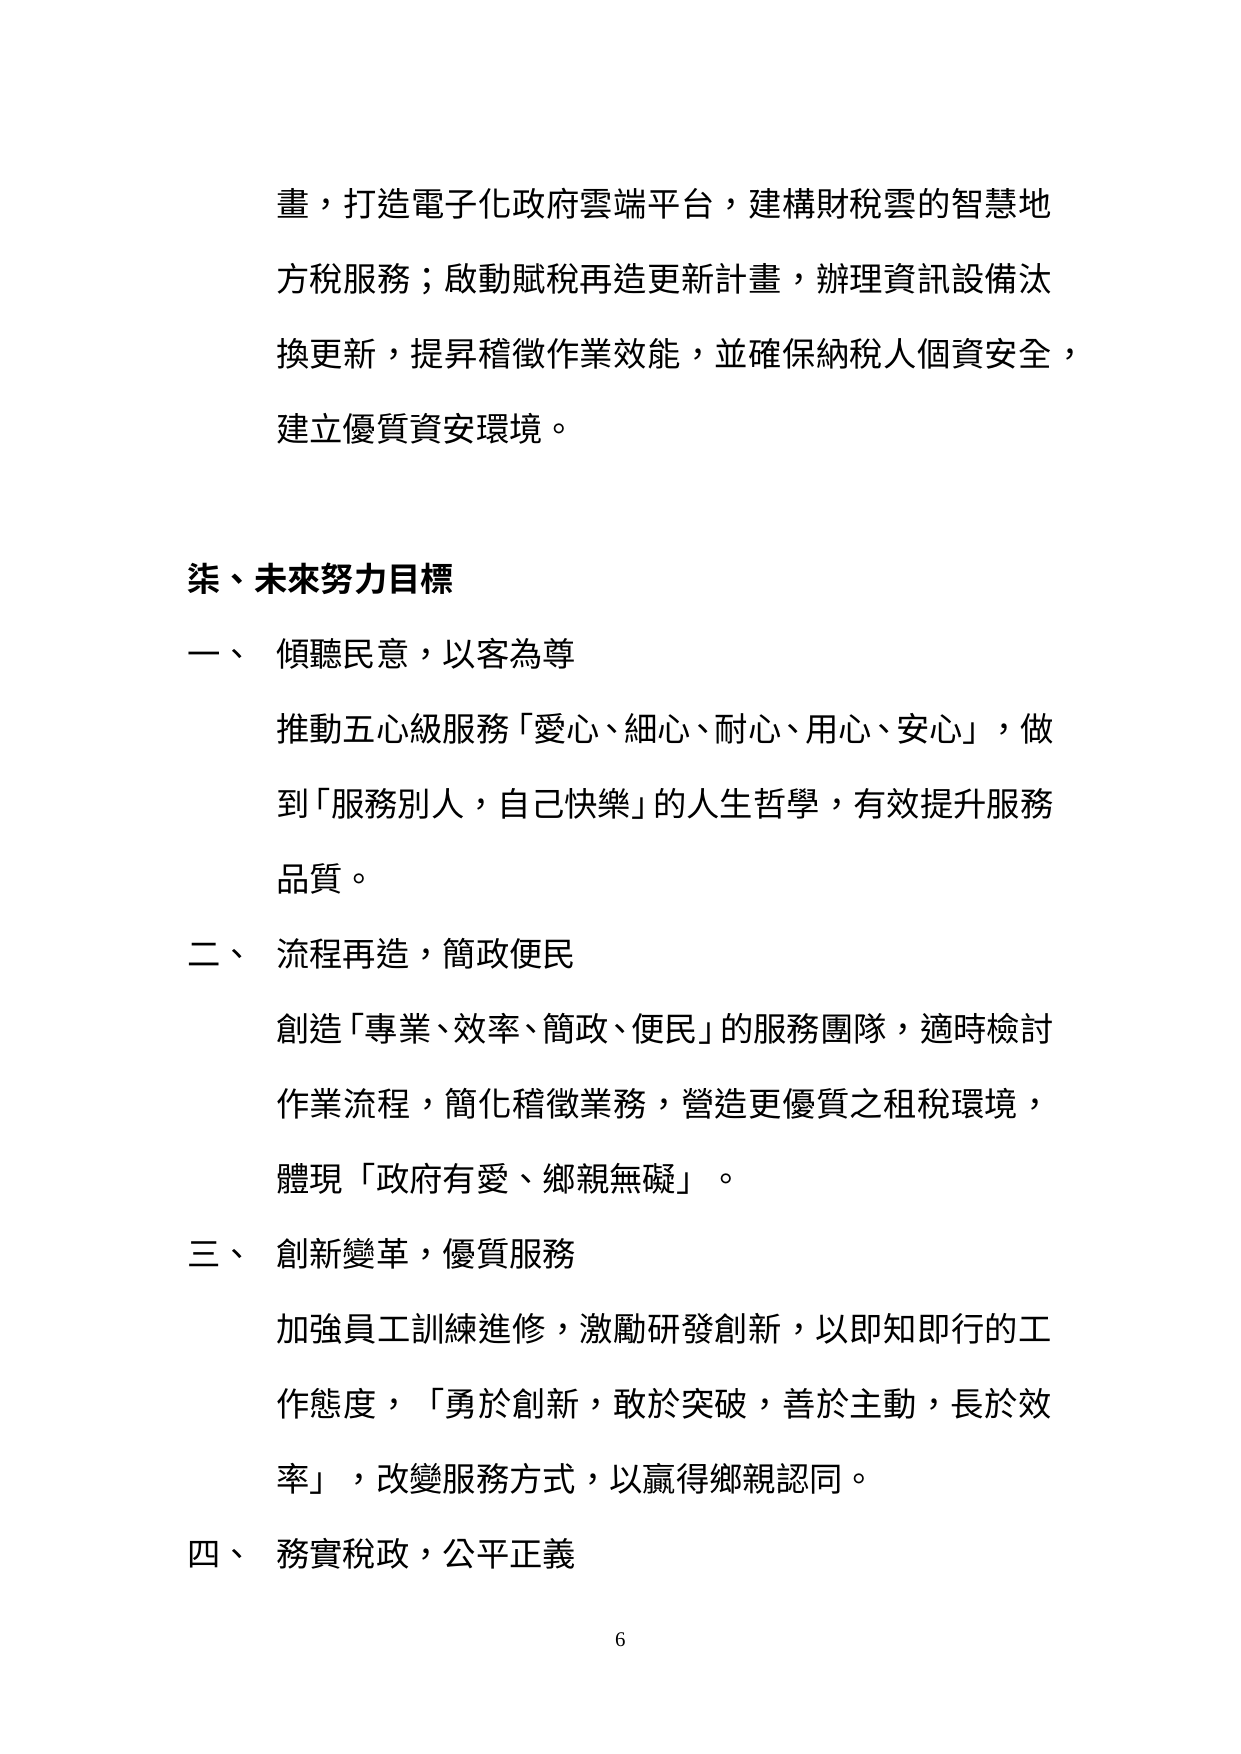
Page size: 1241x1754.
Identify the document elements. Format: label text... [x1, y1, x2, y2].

list 創新變革，優質服務 [187, 1214, 1053, 1289]
list 流程再造，簡政便民 [187, 914, 1053, 989]
list 傾聽民意，以客為尊 [187, 614, 1053, 689]
text 柒、未來努力目標 [187, 539, 1053, 614]
text 因應稅改潮流與資訊科技結合，執行資安防護前瞻計畫，打造電子化政府雲端平台，建構財稅雲的智慧地方稅服務；啟動賦稅再造更新計畫，辦理資訊設備汰換更新，提昇稽徵作業效能，並確保納稅人個資安全，建立優質資安環境。 [276, 164, 1053, 464]
text 加強員工訓練進修，激勵研發創新，以即知即行的工作態度，「勇於創新，敢於突破，善於主動，長於效率」，改變服務方式，以贏得鄉親認同。 [276, 1289, 1053, 1514]
list 務實稅政，公平正義 [187, 1514, 1053, 1589]
text 推動五心級服務「愛心、細心、耐心、用心、安心」，做到「服務別人，自己快樂」的人生哲學，有效提升服務品質。 [276, 689, 1053, 914]
text 創造「專業、效率、簡政、便民」的服務團隊，適時檢討作業流程，簡化稽徵業務，營造更優質之租稅環境，體現「政府有愛、鄉親無礙」。 [276, 989, 1053, 1214]
